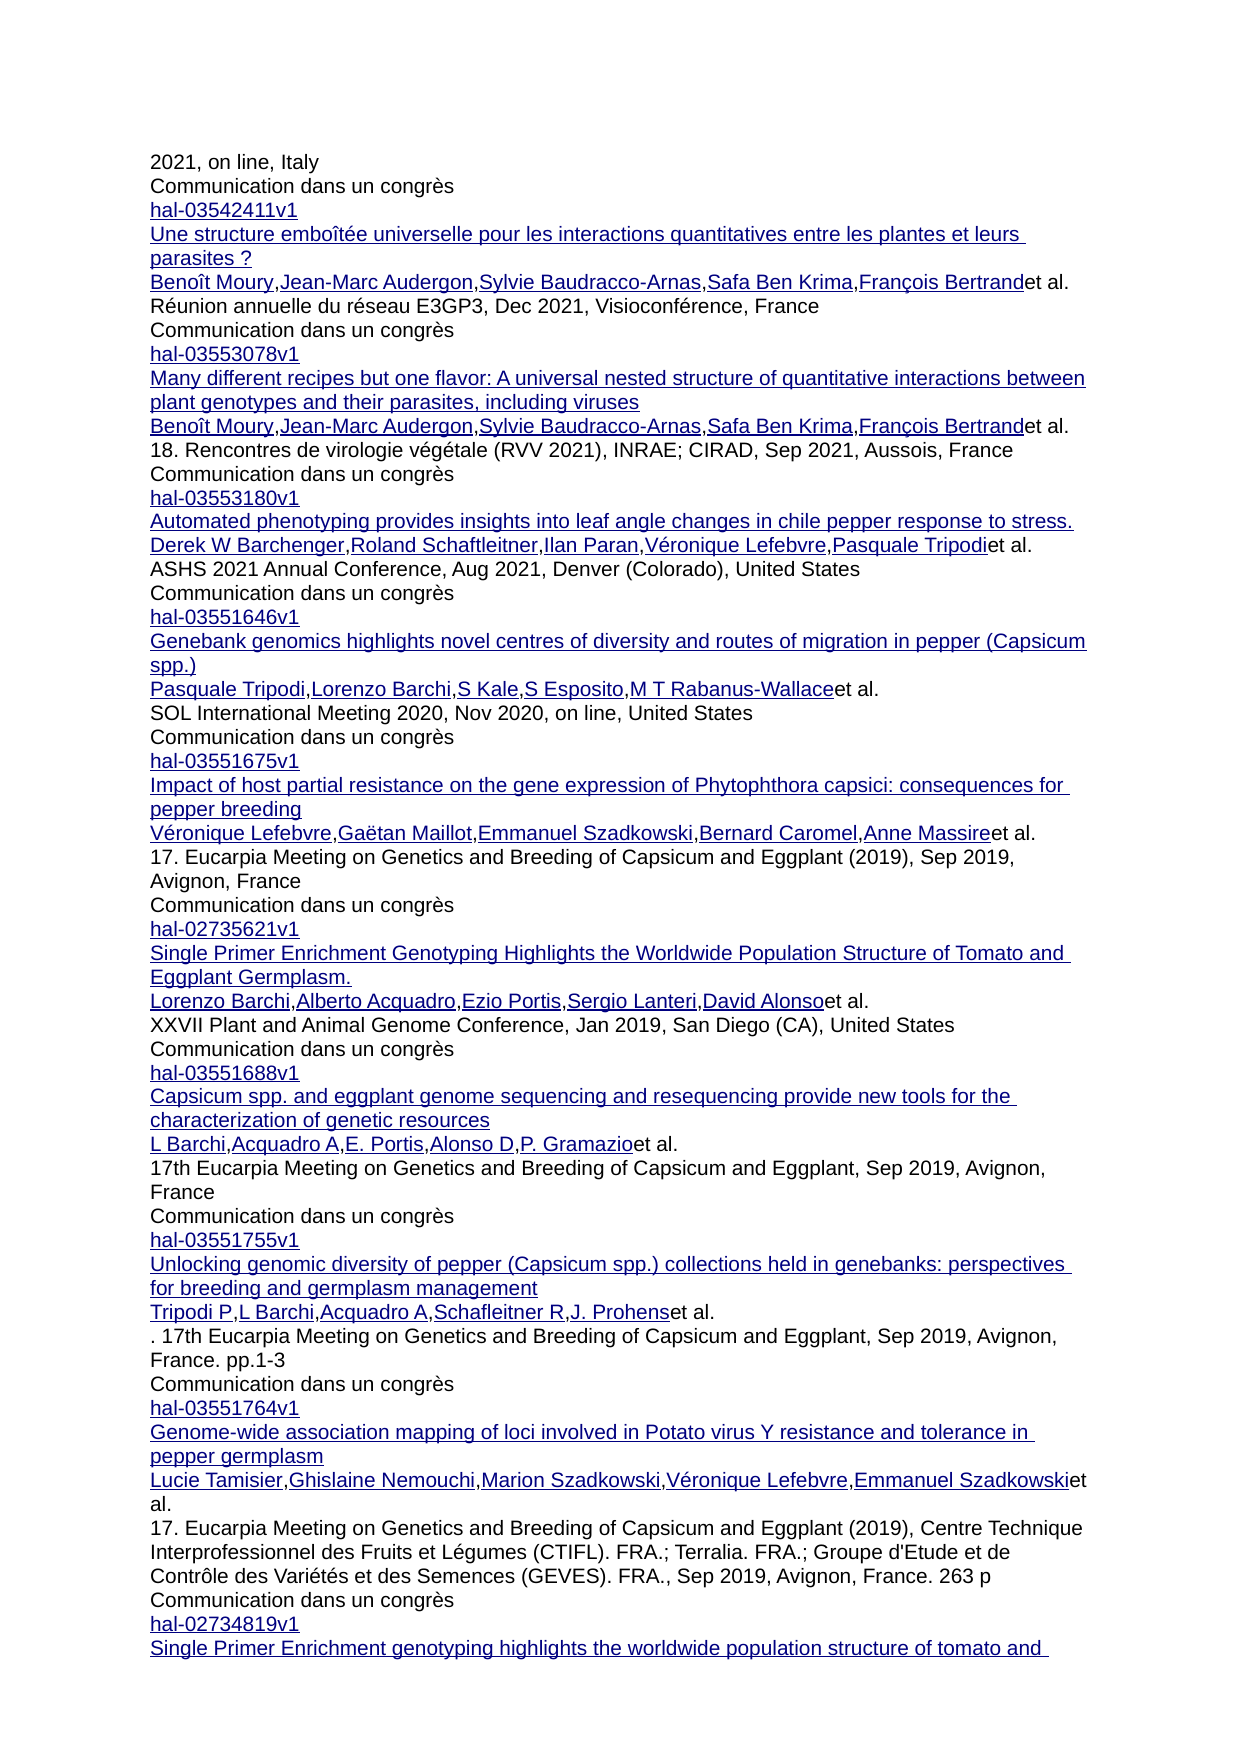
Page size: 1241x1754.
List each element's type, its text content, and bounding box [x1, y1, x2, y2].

table_cell Single Primer Enrichment genotyping highlights the worldwide population structure of tomato and [150, 1635, 1090, 1659]
table_cell Capsicum spp. and eggplant genome sequencing and resequencing provide new tools for the characterization of genetic resources L Barchi,Acquadro A,E. Portis,Alonso D,P. Gramazioet al. 17th Eucarpia Meeting on Genetics and Breeding of Capsicum and Eggplant, Sep 2019, Avignon, France Communication dans un congrès hal-03551755v1 [150, 1084, 1090, 1252]
table_cell 2021, on line, Italy Communication dans un congrès hal-03542411v1 [150, 150, 1090, 222]
table_cell Genome-wide association mapping of loci involved in Potato virus Y resistance and tolerance in pepper germplasm Lucie Tamisier,Ghislaine Nemouchi,Marion Szadkowski,Véronique Lefebvre,Emmanuel Szadkowskiet al. 17. Eucarpia Meeting on Genetics and Breeding of Capsicum and Eggplant (2019), Centre Technique Interprofessionnel des Fruits et Légumes (CTIFL). FRA.; Terralia. FRA.; Groupe d'Etude et de Contrôle des Variétés et des Semences (GEVES). FRA., Sep 2019, Avignon, France. 263 p Communication dans un congrès hal-02734819v1 [150, 1420, 1090, 1635]
table_cell Genebank genomics highlights novel centres of diversity and routes of migration in pepper (Capsicum spp.) Pasquale Tripodi,Lorenzo Barchi,S Kale,S Esposito,M T Rabanus-Wallaceet al. SOL International Meeting 2020, Nov 2020, on line, United States Communication dans un congrès hal-03551675v1 [150, 629, 1090, 773]
table_cell Single Primer Enrichment Genotyping Highlights the Worldwide Population Structure of Tomato and Eggplant Germplasm. Lorenzo Barchi,Alberto Acquadro,Ezio Portis,Sergio Lanteri,David Alonsoet al. XXVII Plant and Animal Genome Conference, Jan 2019, San Diego (CA), United States Communication dans un congrès hal-03551688v1 [150, 941, 1090, 1084]
table_cell Automated phenotyping provides insights into leaf angle changes in chile pepper response to stress. Derek W Barchenger,Roland Schaftleitner,Ilan Paran,Véronique Lefebvre,Pasquale Tripodiet al. ASHS 2021 Annual Conference, Aug 2021, Denver (Colorado), United States Communication dans un congrès hal-03551646v1 [150, 509, 1090, 629]
table_cell Many different recipes but one flavor: A universal nested structure of quantitative interactions between plant genotypes and their parasites, including viruses Benoît Moury,Jean-Marc Audergon,Sylvie Baudracco-Arnas,Safa Ben Krima,François Bertrandet al. 18. Rencontres de virologie végétale (RVV 2021), INRAE; CIRAD, Sep 2021, Aussois, France Communication dans un congrès hal-03553180v1 [150, 366, 1090, 509]
table_cell Une structure emboîtée universelle pour les interactions quantitatives entre les plantes et leurs parasites ? Benoît Moury,Jean-Marc Audergon,Sylvie Baudracco-Arnas,Safa Ben Krima,François Bertrandet al. Réunion annuelle du réseau E3GP3, Dec 2021, Visioconférence, France Communication dans un congrès hal-03553078v1 [150, 222, 1090, 366]
table_cell Unlocking genomic diversity of pepper (Capsicum spp.) collections held in genebanks: perspectives for breeding and germplasm management Tripodi P,L Barchi,Acquadro A,Schafleitner R,J. Prohenset al. . 17th Eucarpia Meeting on Genetics and Breeding of Capsicum and Eggplant, Sep 2019, Avignon, France. pp.1-3 Communication dans un congrès hal-03551764v1 [150, 1252, 1090, 1420]
table_cell Impact of host partial resistance on the gene expression of Phytophthora capsici: consequences for pepper breeding Véronique Lefebvre,Gaëtan Maillot,Emmanuel Szadkowski,Bernard Caromel,Anne Massireet al. 17. Eucarpia Meeting on Genetics and Breeding of Capsicum and Eggplant (2019), Sep 2019, Avignon, France Communication dans un congrès hal-02735621v1 [150, 773, 1090, 941]
